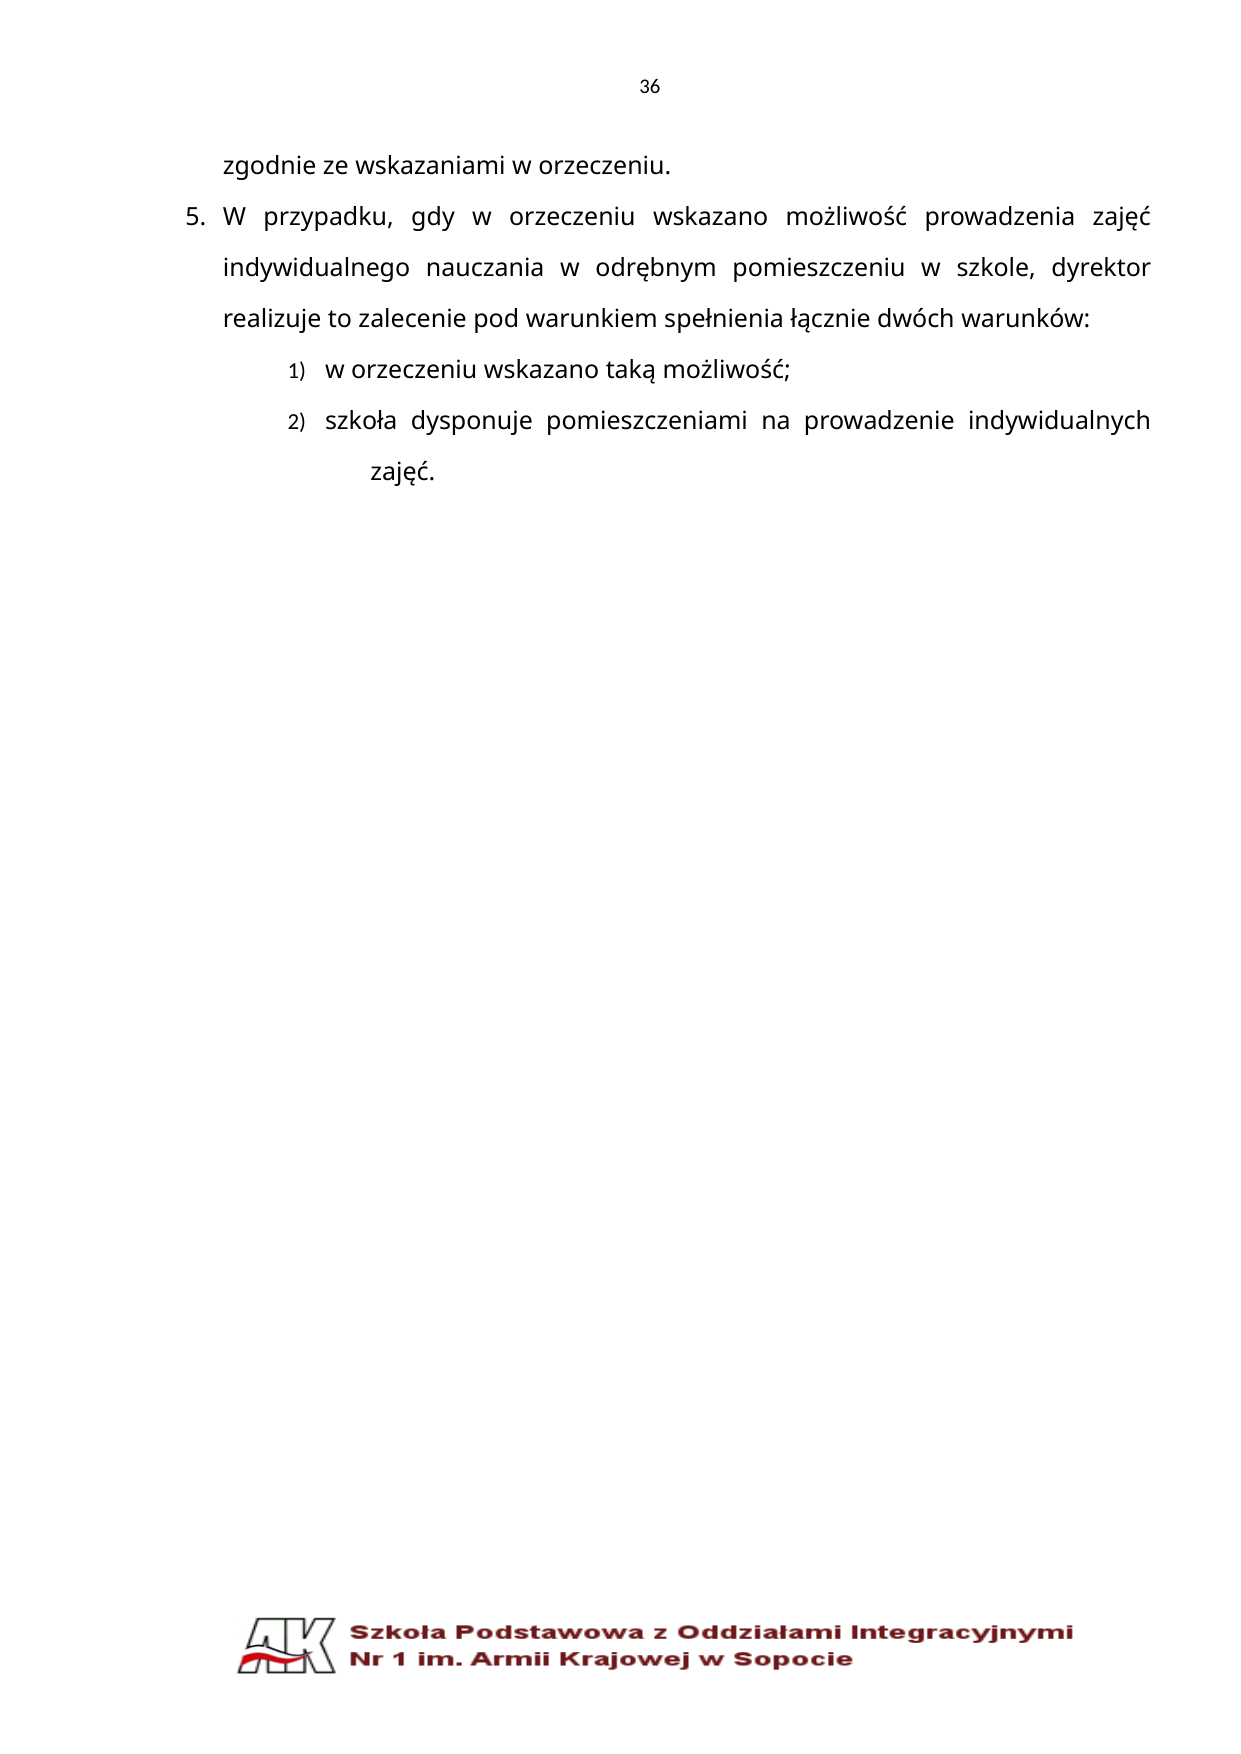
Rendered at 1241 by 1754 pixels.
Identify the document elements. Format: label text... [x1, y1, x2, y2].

list szkoła dysponuje pomieszczeniami na prowadzenie indywidualnych zajęć. [287, 403, 1152, 488]
picture [236, 1611, 1122, 1680]
list zgodnie ze wskazaniami w orzeczeniu. [185, 148, 1152, 182]
list w orzeczeniu wskazano taką możliwość; [287, 352, 1152, 386]
list W przypadku, gdy w orzeczeniu wskazano możliwość prowadzenia zajęć indywidualnego nauczania w odrębnym pomieszczeniu w szkole, dyrektor realizuje to zalecenie pod warunkiem spełnienia łącznie dwóch warunków: [185, 199, 1152, 335]
